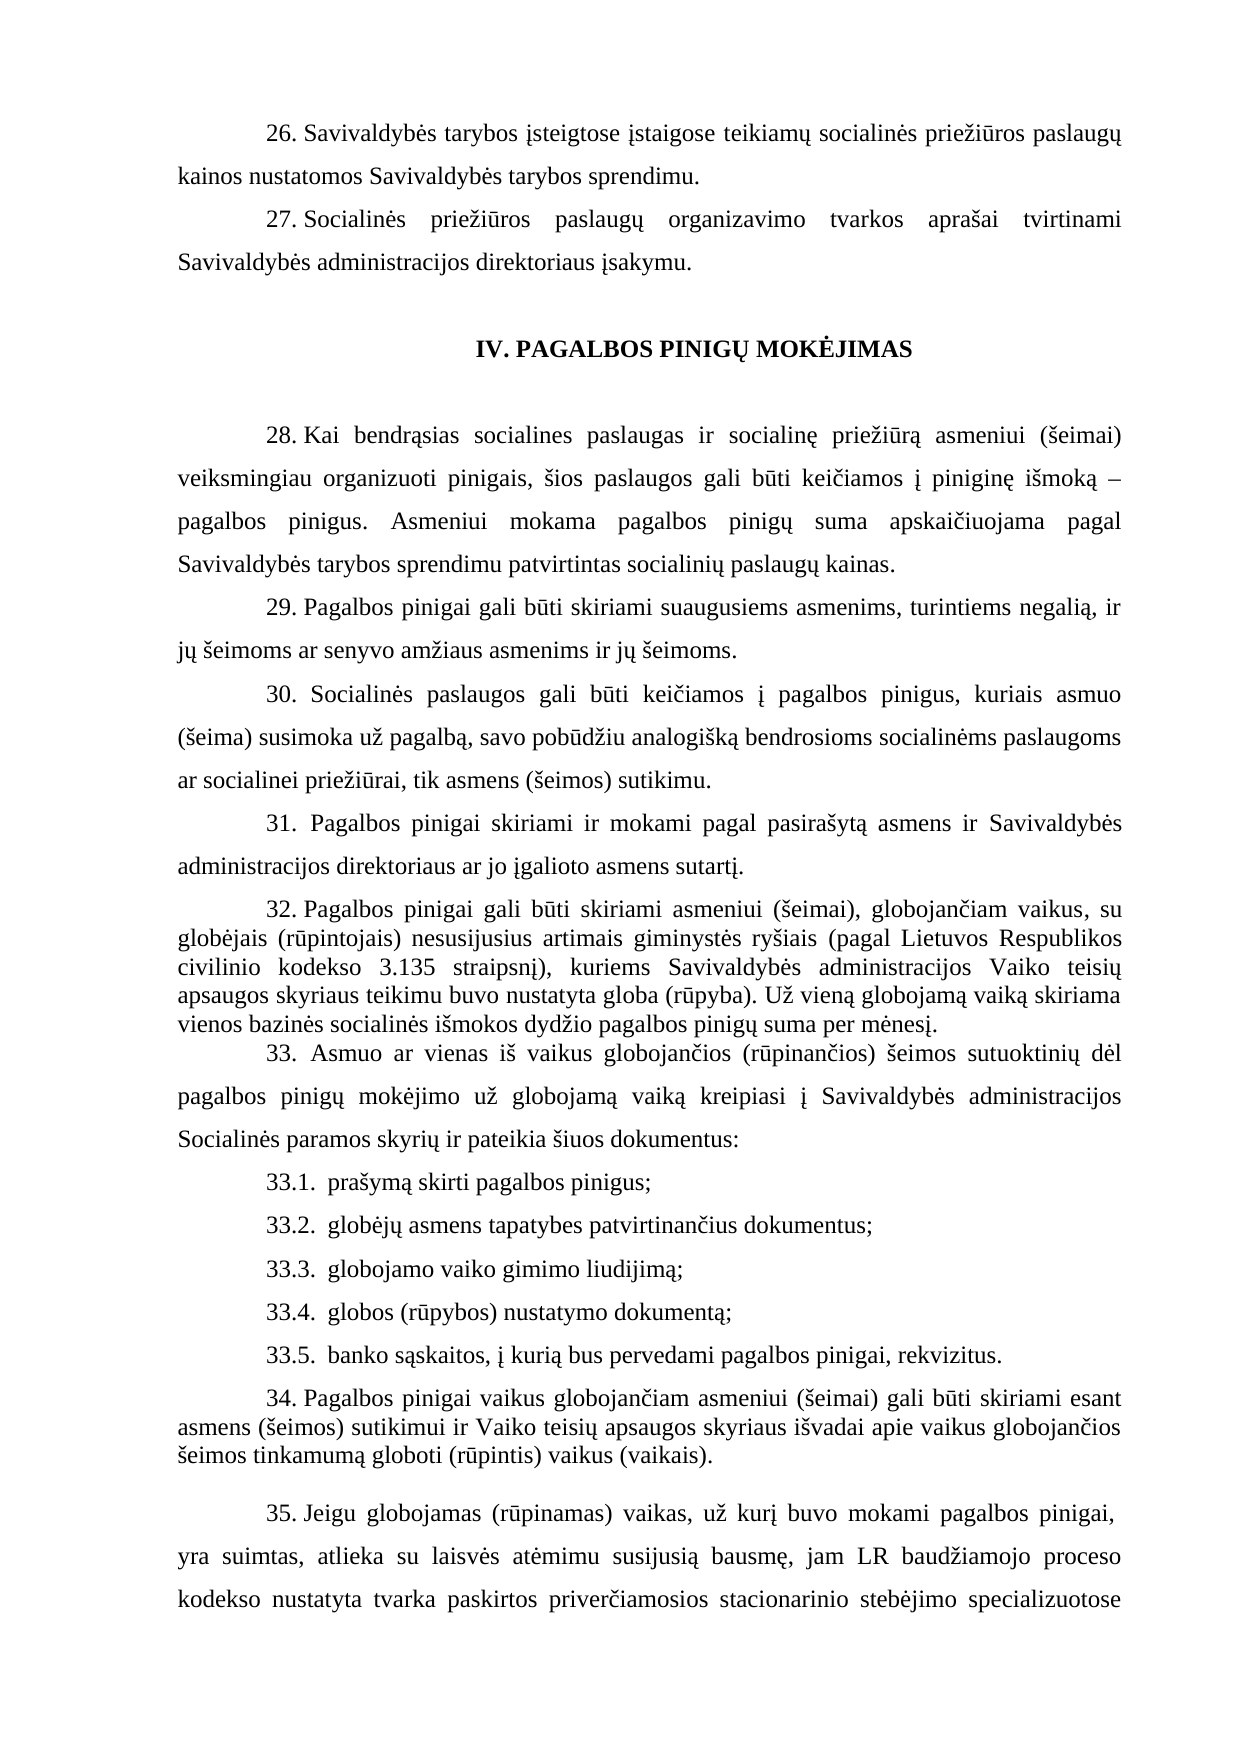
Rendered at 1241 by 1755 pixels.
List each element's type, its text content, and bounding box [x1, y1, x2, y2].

text 31. Pagalbos pinigai skiriami ir mokami pagal pasirašytą asmens ir Savivaldybės administracijos direktoriaus ar jo įgalioto asmens sutartį. [177, 808, 1122, 880]
text 30. Socialinės paslaugos gali būti keičiamos į pagalbos pinigus, kuriais asmuo (šeima) susimoka už pagalbą, savo pobūdžiu analogišką bendrosioms socialinėms paslaugoms ar socialinei priežiūrai, tik asmens (šeimos) sutikimu. [177, 679, 1122, 794]
text 33. Asmuo ar vienas iš vaikus globojančios (rūpinančios) šeimos sutuoktinių dėl pagalbos pinigų mokėjimo už globojamą vaiką kreipiasi į Savivaldybės administracijos Socialinės paramos skyrių ir pateikia šiuos dokumentus: [177, 1038, 1122, 1153]
text 33.1. prašymą skirti pagalbos pinigus; [177, 1167, 1122, 1196]
text 29. Pagalbos pinigai gali būti skiriami suaugusiems asmenims, turintiems negalią, ir jų šeimoms ar senyvo amžiaus asmenims ir jų šeimoms. [177, 592, 1122, 664]
text 27. Socialinės priežiūros paslaugų organizavimo tvarkos aprašai tvirtinami Savivaldybės administracijos direktoriaus įsakymu. [177, 204, 1122, 276]
text 33.2. globėjų asmens tapatybes patvirtinančius dokumentus; [177, 1211, 1122, 1239]
text 32. Pagalbos pinigai gali būti skiriami asmeniui (šeimai), globojančiam vaikus, su globėjais (rūpintojais) nesusijusius artimais giminystės ryšiais (pagal Lietuvos Respublikos civilinio kodekso 3.135 straipsnį), kuriems Savivaldybės administracijos Vaiko teisių apsaugos skyriaus teikimu buvo nustatyta globa (rūpyba). Už vieną globojamą vaiką skiriama vienos bazinės socialinės išmokos dydžio pagalbos pinigų suma per mėnesį. [177, 894, 1122, 1038]
text 33.5. banko sąskaitos, į kurią bus pervedami pagalbos pinigai, rekvizitus. [177, 1340, 1122, 1369]
text 33.3. globojamo vaiko gimimo liudijimą; [177, 1254, 1122, 1282]
text IV. PAGALBOS PINIGŲ MOKĖJIMAS [177, 334, 1122, 362]
text 28. Kai bendrąsias socialines paslaugas ir socialinę priežiūrą asmeniui (šeimai) veiksmingiau organizuoti pinigais, šios paslaugos gali būti keičiamos į piniginę išmoką – pagalbos pinigus. Asmeniui mokama pagalbos pinigų suma apskaičiuojama pagal Savivaldybės tarybos sprendimu patvirtintas socialinių paslaugų kainas. [177, 420, 1122, 578]
text 26. Savivaldybės tarybos įsteigtose įstaigose teikiamų socialinės priežiūros paslaugų kainos nustatomos Savivaldybės tarybos sprendimu. [177, 118, 1122, 190]
text 34. Pagalbos pinigai vaikus globojančiam asmeniui (šeimai) gali būti skiriami esant asmens (šeimos) sutikimui ir Vaiko teisių apsaugos skyriaus išvadai apie vaikus globojančios šeimos tinkamumą globoti (rūpintis) vaikus (vaikais). [177, 1383, 1122, 1469]
text 33.4. globos (rūpybos) nustatymo dokumentą; [177, 1297, 1122, 1326]
text 35. Jeigu globojamas (rūpinamas) vaikas, už kurį buvo mokami pagalbos pinigai, yra suimtas, atlieka su laisvės atėmimu susijusią bausmę, jam LR baudžiamojo proceso kodekso nustatyta tvarka paskirtos priverčiamosios stacionarinio stebėjimo specializuotose [177, 1498, 1122, 1613]
